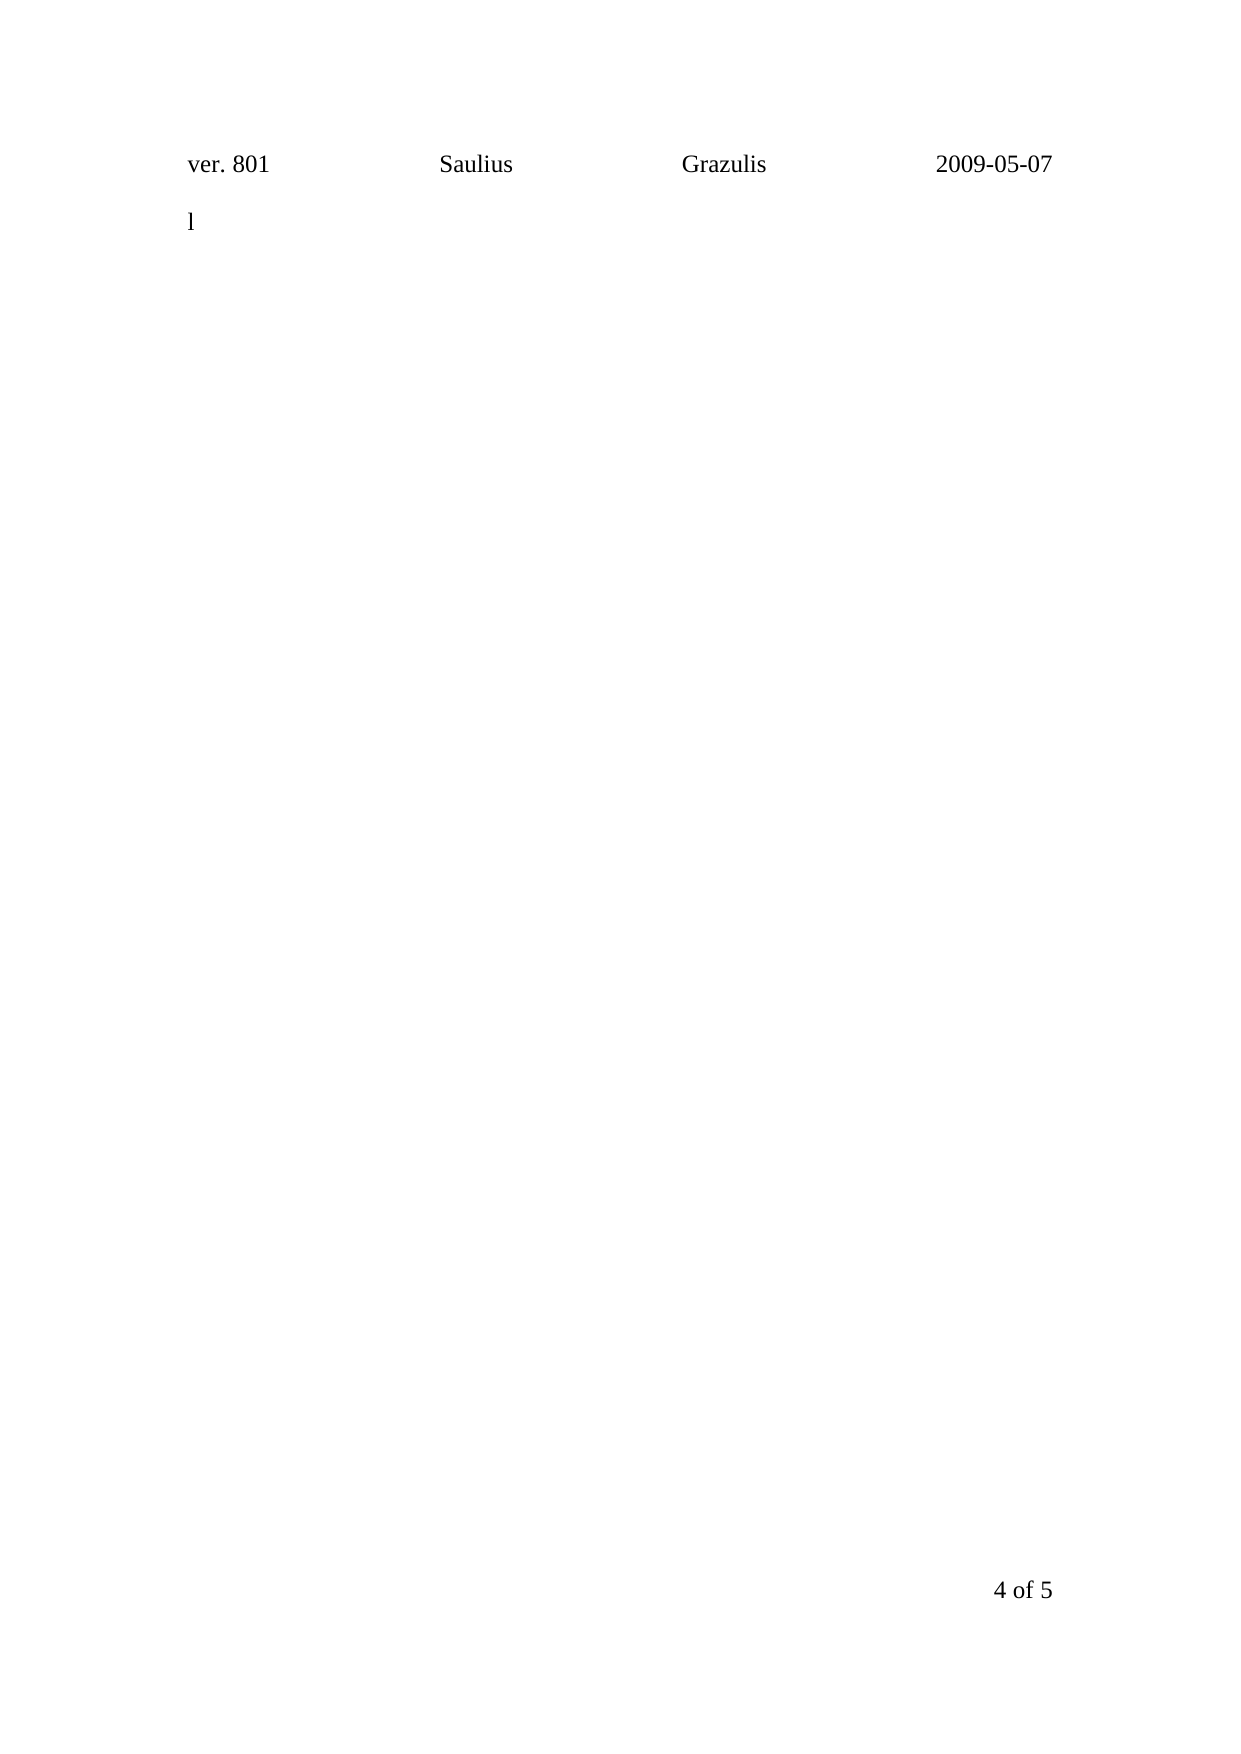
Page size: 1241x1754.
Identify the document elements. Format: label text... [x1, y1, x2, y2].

text l [187, 207, 1053, 236]
